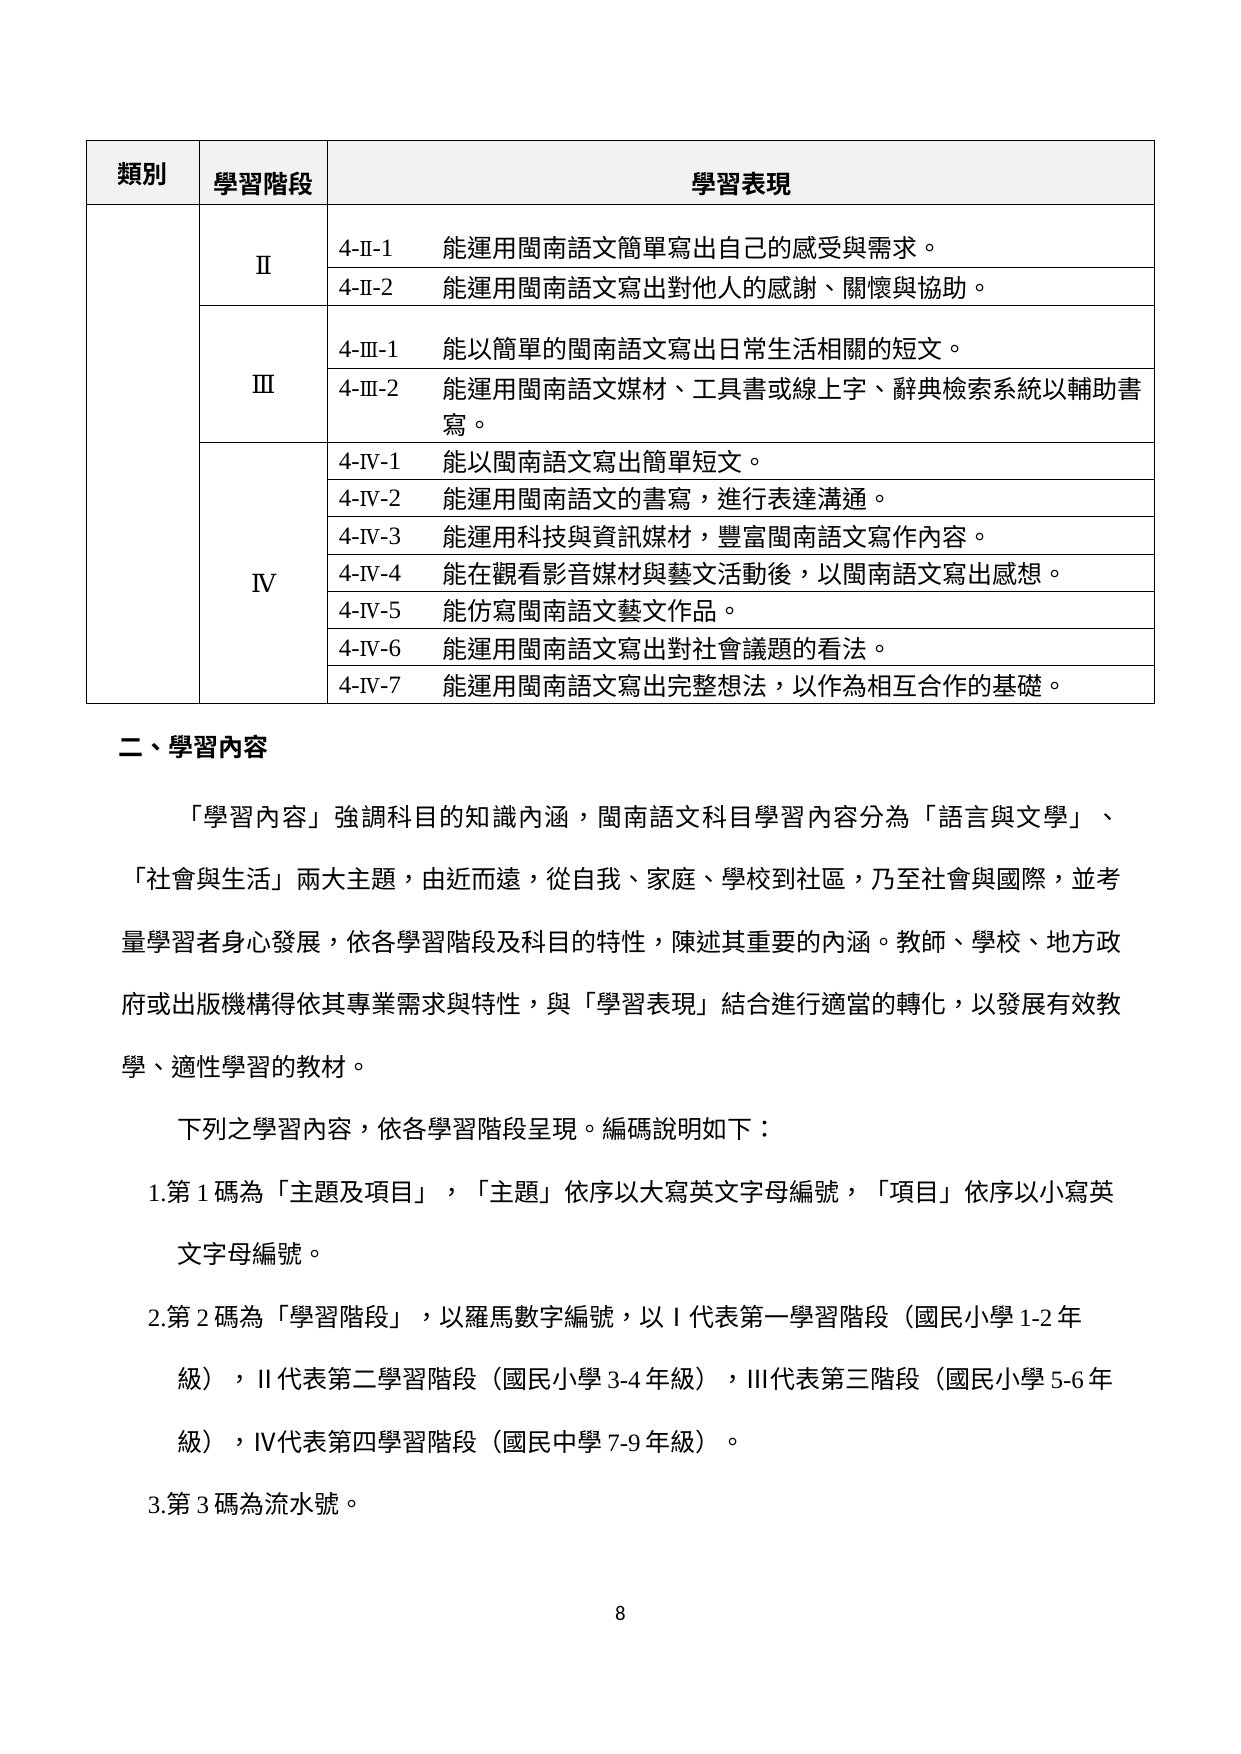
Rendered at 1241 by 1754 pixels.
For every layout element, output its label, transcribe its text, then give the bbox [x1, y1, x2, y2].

table_cell 4-Ⅳ-2 [328, 480, 431, 516]
table_cell 能在觀看影音媒材與藝文活動後，以閩南語文寫出感想。 [431, 555, 1154, 591]
table_cell 能以閩南語文寫出簡單短文。 [431, 443, 1154, 479]
list 1.第1碼為「主題及項目」，「主題」依序以大寫英文字母編號，「項目」依序以小寫英文字母編號。 [148, 1149, 1122, 1274]
table_cell 能以簡單的閩南語文寫出日常生活相關的短文。 [431, 306, 1154, 368]
table_cell 4-Ⅳ-5 [328, 592, 431, 628]
table_cell Ⅲ [200, 306, 327, 442]
table_cell 能運用閩南語文寫出對他人的感謝、關懷與協助。 [431, 268, 1154, 304]
list 2.第2碼為「學習階段」，以羅馬數字編號，以Ⅰ代表第一學習階段（國民小學1-2年級），Ⅱ代表第二學習階段（國民小學3-4年級），Ⅲ代表第三階段（國民小學5-6年級），Ⅳ代表第四學習階段（國民中學7-9年級）。 [148, 1274, 1122, 1461]
table_cell 能運用科技與資訊媒材，豐富閩南語文寫作內容。 [431, 517, 1154, 553]
table_cell 4-Ⅳ-4 [328, 555, 431, 591]
table_cell Ⅳ [200, 443, 327, 703]
list 3.第3碼為流水號。 [148, 1461, 1122, 1524]
table_header 類別 [87, 141, 199, 204]
table_header 學習表現 [328, 141, 1154, 204]
table_cell 4-Ⅳ-7 [328, 666, 431, 703]
table_cell 4-Ⅳ-6 [328, 629, 431, 665]
table_cell 能運用閩南語文寫出完整想法，以作為相互合作的基礎。 [431, 666, 1154, 703]
table_cell Ⅱ [200, 205, 327, 304]
table_cell 能運用閩南語文簡單寫出自己的感受與需求。 [431, 205, 1154, 267]
table_cell [87, 205, 199, 703]
table_cell 4-Ⅳ-1 [328, 443, 431, 479]
table_cell 能運用閩南語文寫出對社會議題的看法。 [431, 629, 1154, 665]
table_cell 4-Ⅱ-1 [328, 205, 431, 267]
table_cell 4-Ⅱ-2 [328, 268, 431, 304]
text 下列之學習內容，依各學習階段呈現。編碼說明如下： [121, 1086, 1122, 1149]
table_cell 4-Ⅳ-3 [328, 517, 431, 553]
table_cell 4-Ⅲ-1 [328, 306, 431, 368]
table_cell 能仿寫閩南語文藝文作品。 [431, 592, 1154, 628]
table_header 學習階段 [200, 141, 327, 204]
subtitle 二、學習內容 [118, 704, 1122, 766]
table_cell 能運用閩南語文的書寫，進行表達溝通。 [431, 480, 1154, 516]
table_cell 4-Ⅲ-2 [328, 369, 431, 442]
table_cell 能運用閩南語文媒材、工具書或線上字、辭典檢索系統以輔助書寫。 [431, 369, 1154, 442]
text 「學習內容」強調科目的知識內涵，閩南語文科目學習內容分為「語言與文學」、「社會與生活」兩大主題，由近而遠，從自我、家庭、學校到社區，乃至社會與國際，並考量學習者身心發展，依各學習階段及科目的特性，陳述其重要的內涵。教師、學校、地方政府或出版機構得依其專業需求與特性，與「學習表現」結合進行適當的轉化，以發展有效教學、適性學習的教材。 [121, 774, 1122, 1086]
